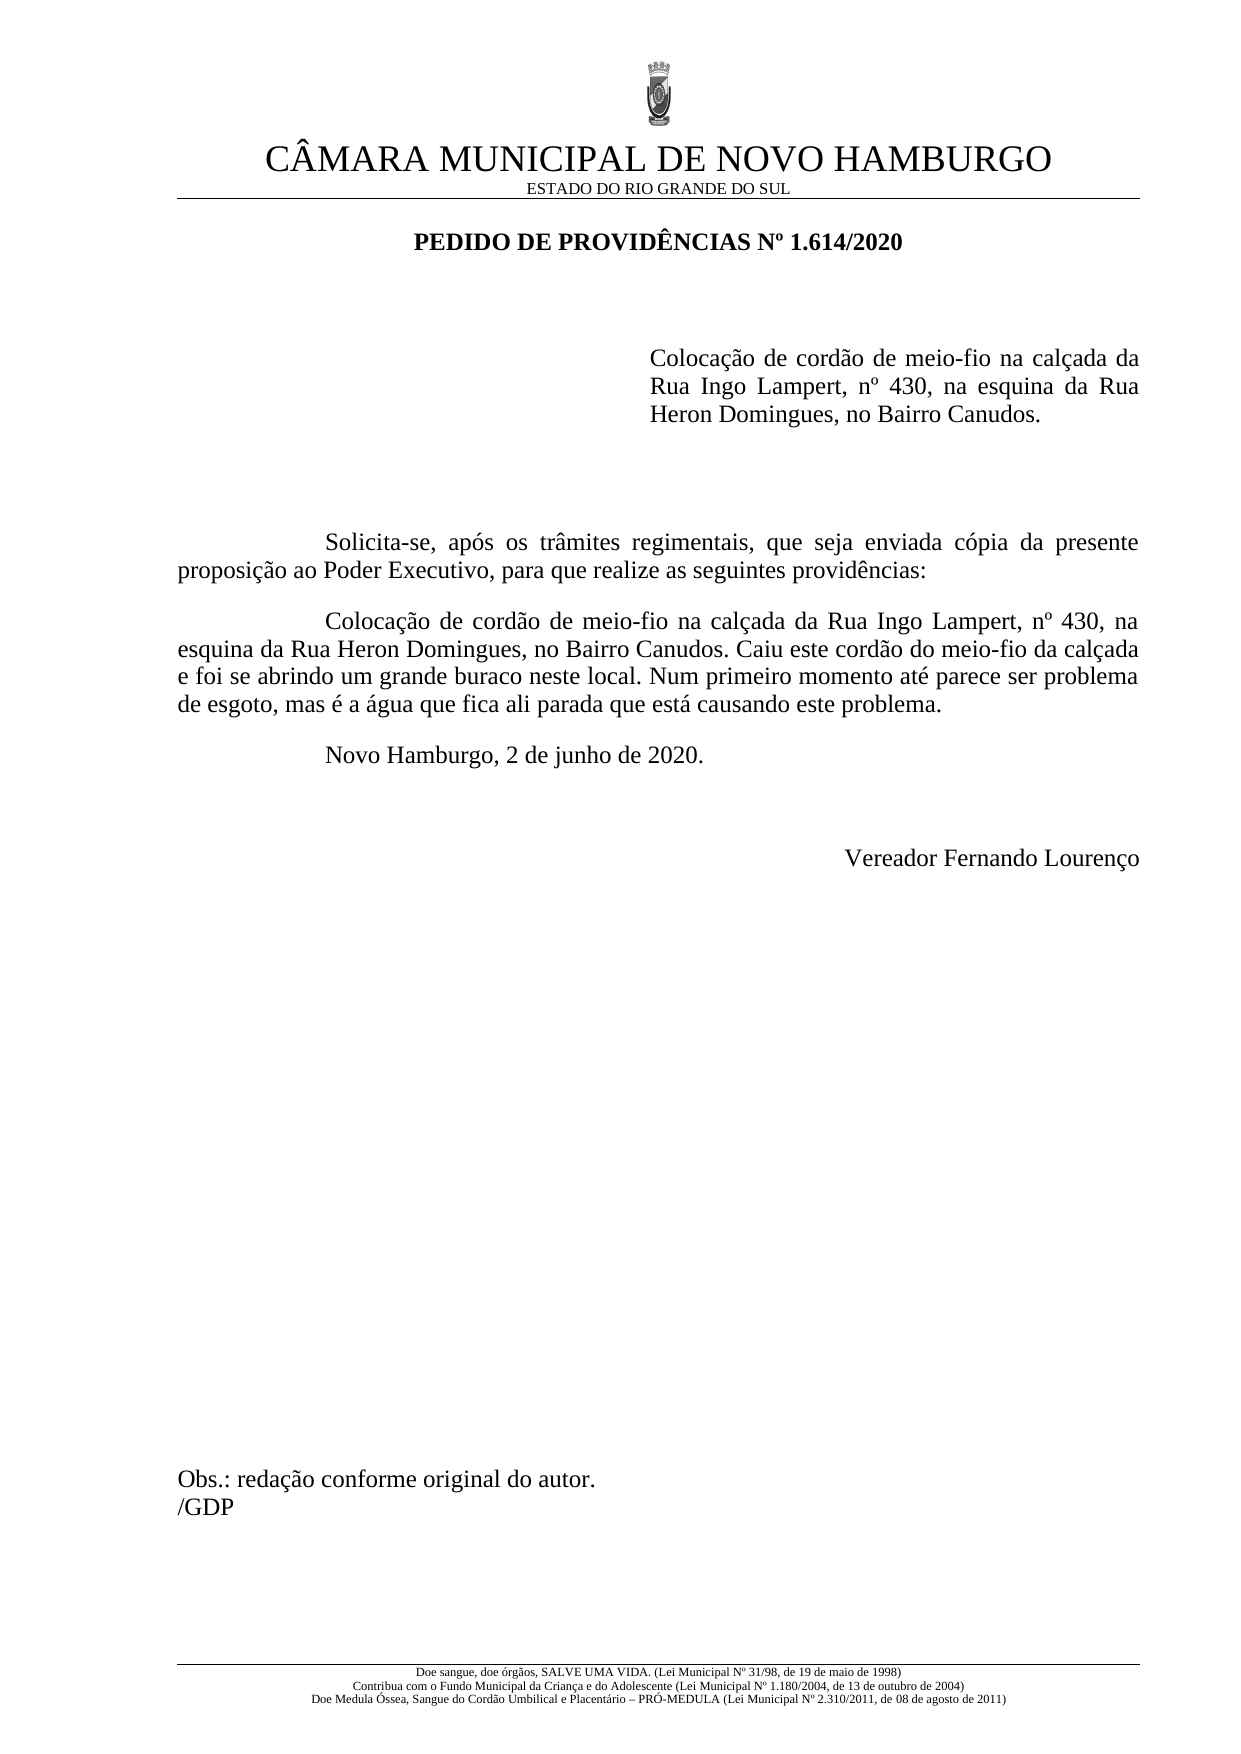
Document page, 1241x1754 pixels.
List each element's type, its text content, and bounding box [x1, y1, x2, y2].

text /GDP [177, 1493, 1140, 1521]
text PEDIDO DE PROVIDÊNCIAS Nº 1.614/2020 [177, 228, 1140, 256]
text Vereador Fernando Lourenço [177, 844, 1140, 872]
text Solicita-se, após os trâmites regimentais, que seja enviada cópia da presente proposição ao Poder Executivo, para que realize as seguintes providências: [177, 528, 1140, 583]
text Obs.: redação conforme original do autor. [177, 1465, 1140, 1493]
text Colocação de cordão de meio-fio na calçada da Rua Ingo Lampert, nº 430, na esquina da Rua Heron Domingues, no Bairro Canudos. Caiu este cordão do meio-fio da calçada e foi se abrindo um grande buraco neste local. Num primeiro momento até parece ser problema de esgoto, mas é a água que fica ali parada que está causando este problema. [177, 607, 1140, 718]
text Colocação de cordão de meio-fio na calçada da Rua Ingo Lampert, nº 430, na esquina da Rua Heron Domingues, no Bairro Canudos. [649, 344, 1140, 428]
text Novo Hamburgo, 2 de junho de 2020. [177, 741, 1140, 769]
